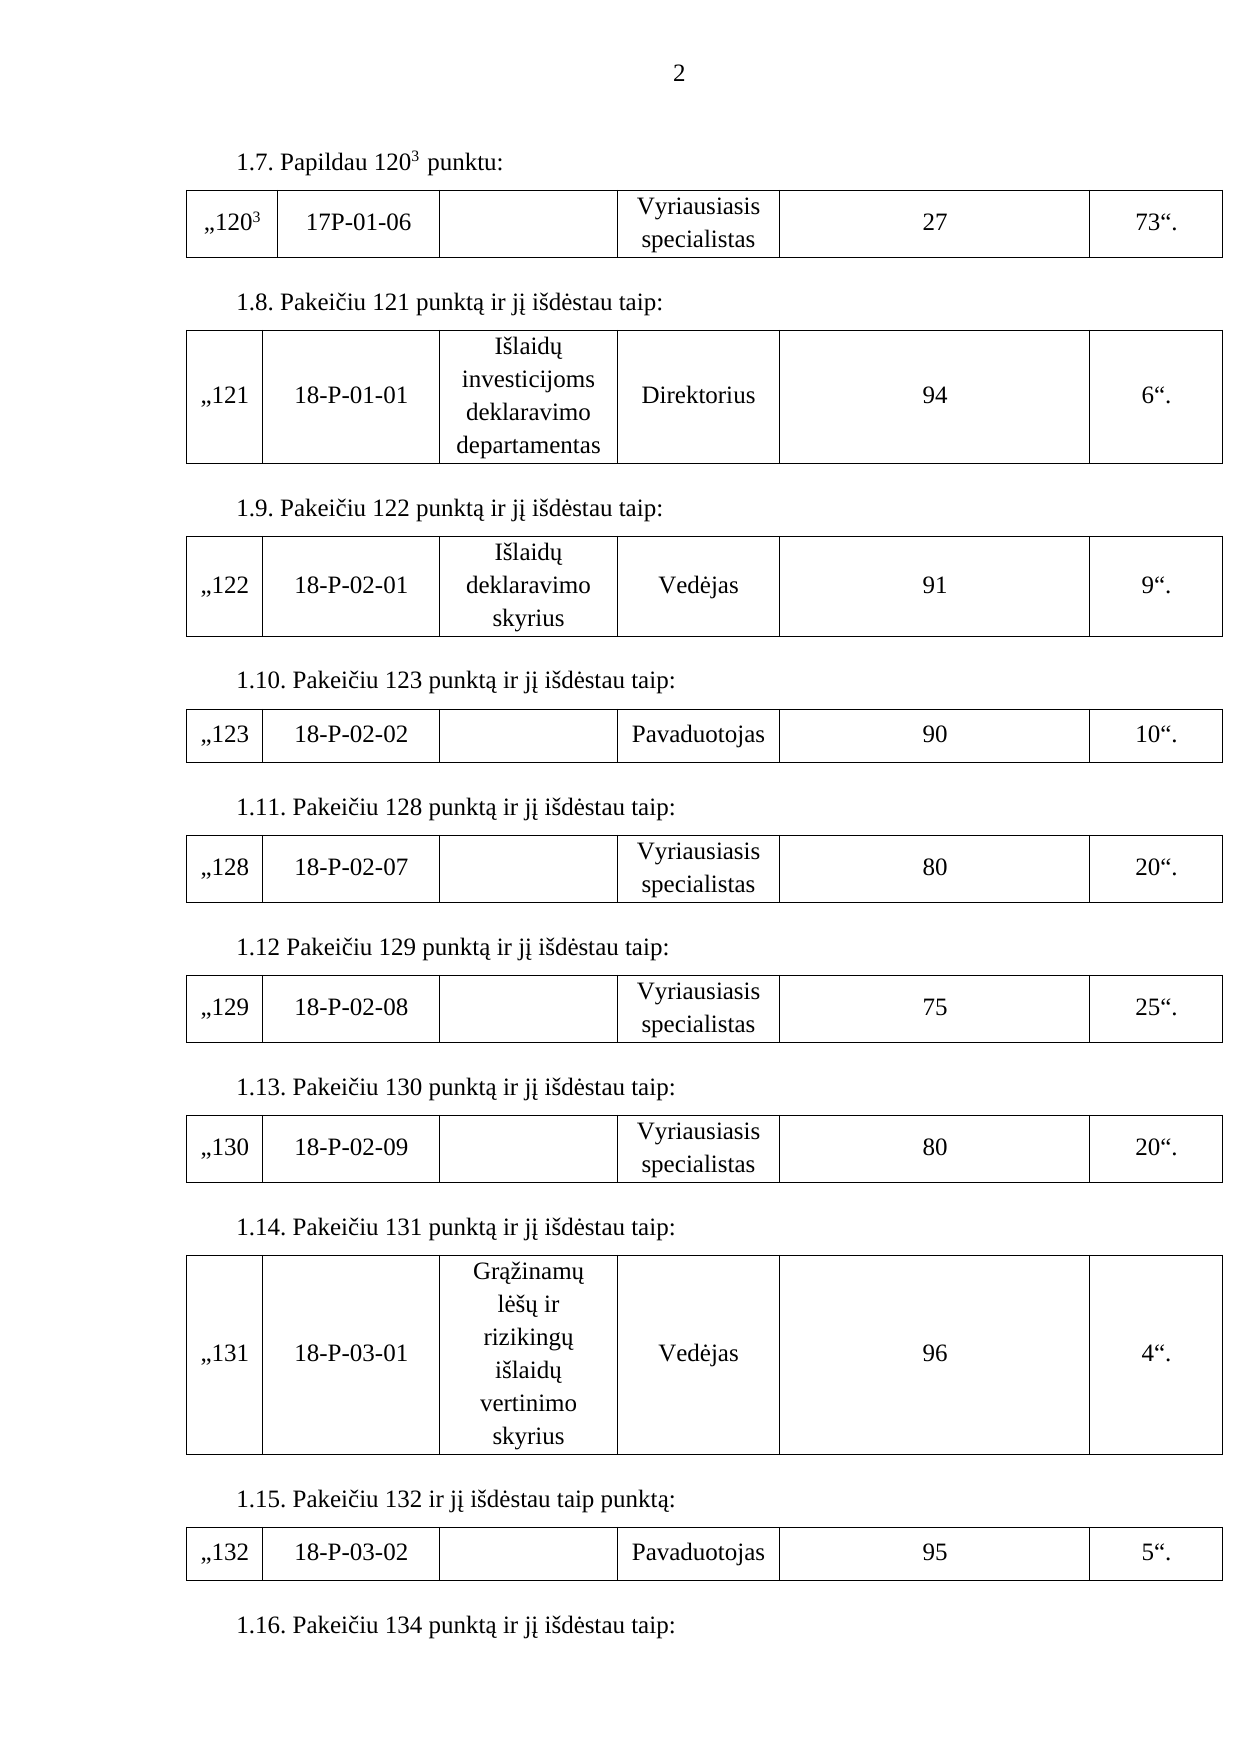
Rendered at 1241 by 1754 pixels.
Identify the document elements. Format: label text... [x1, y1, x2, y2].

text 1.12 Pakeičiu 129 punktą ir jį išdėstau taip: [177, 932, 1181, 960]
text 1.7. Papildau 1203 punktu: [177, 147, 1181, 175]
table_header [440, 1528, 617, 1580]
table_header Vedėjas [618, 537, 779, 636]
table_header „132 [187, 1528, 262, 1580]
table_header 95 [780, 1528, 1089, 1580]
table_header 25“. [1090, 976, 1222, 1042]
table_header 4“. [1090, 1256, 1222, 1454]
table_header 75 [780, 976, 1089, 1042]
table_header 18-P-01-01 [263, 331, 439, 463]
text 1.10. Pakeičiu 123 punktą ir jį išdėstau taip: [177, 666, 1181, 694]
table_header Pavaduotojas [618, 1528, 779, 1580]
table_header 18-P-02-07 [263, 836, 439, 902]
table_header „128 [187, 836, 262, 902]
table_header Vyriausiasis specialistas [618, 1116, 779, 1182]
table_header 73“. [1090, 191, 1222, 257]
table_header „122 [187, 537, 262, 636]
text 1.14. Pakeičiu 131 punktą ir jį išdėstau taip: [177, 1212, 1181, 1240]
table_header Pavaduotojas [618, 710, 779, 762]
table_header „130 [187, 1116, 262, 1182]
table_header 10“. [1090, 710, 1222, 762]
table_header 96 [780, 1256, 1089, 1454]
table_header [440, 976, 617, 1042]
table_header „121 [187, 331, 262, 463]
table_header 6“. [1090, 331, 1222, 463]
text 1.16. Pakeičiu 134 punktą ir jį išdėstau taip: [177, 1610, 1181, 1638]
table_header Vyriausiasis specialistas [618, 976, 779, 1042]
table_header 18-P-02-02 [263, 710, 439, 762]
table_header 18-P-03-02 [263, 1528, 439, 1580]
table_header 18-P-02-01 [263, 537, 439, 636]
table_header „1203 [187, 191, 277, 257]
table_header Vedėjas [618, 1256, 779, 1454]
table_header 18-P-02-08 [263, 976, 439, 1042]
table_header Išlaidų deklaravimo skyrius [440, 537, 617, 636]
table_header 80 [780, 836, 1089, 902]
table_header 90 [780, 710, 1089, 762]
table_header Išlaidų investicijoms deklaravimo departamentas [440, 331, 617, 463]
table_header [440, 710, 617, 762]
table_header 18-P-02-09 [263, 1116, 439, 1182]
text 1.13. Pakeičiu 130 punktą ir jį išdėstau taip: [177, 1072, 1181, 1100]
table_header 80 [780, 1116, 1089, 1182]
table_header 5“. [1090, 1528, 1222, 1580]
table_header 27 [780, 191, 1089, 257]
text 1.11. Pakeičiu 128 punktą ir jį išdėstau taip: [177, 792, 1181, 820]
table_header [440, 1116, 617, 1182]
table_header 17P-01-06 [278, 191, 439, 257]
table_header „131 [187, 1256, 262, 1454]
table_header Vyriausiasis specialistas [618, 191, 779, 257]
table_header „129 [187, 976, 262, 1042]
table_header Grąžinamų lėšų ir rizikingų išlaidų vertinimo skyrius [440, 1256, 617, 1454]
table_header 9“. [1090, 537, 1222, 636]
text 1.8. Pakeičiu 121 punktą ir jį išdėstau taip: [177, 287, 1181, 315]
text 1.9. Pakeičiu 122 punktą ir jį išdėstau taip: [177, 493, 1181, 521]
table_header „123 [187, 710, 262, 762]
table_header 20“. [1090, 836, 1222, 902]
table_header 18-P-03-01 [263, 1256, 439, 1454]
text 1.15. Pakeičiu 132 ir jį išdėstau taip punktą: [177, 1484, 1181, 1512]
table_header 20“. [1090, 1116, 1222, 1182]
table_header 91 [780, 537, 1089, 636]
table_header 94 [780, 331, 1089, 463]
table_header [440, 191, 617, 257]
table_header Vyriausiasis specialistas [618, 836, 779, 902]
table_header [440, 836, 617, 902]
table_header Direktorius [618, 331, 779, 463]
